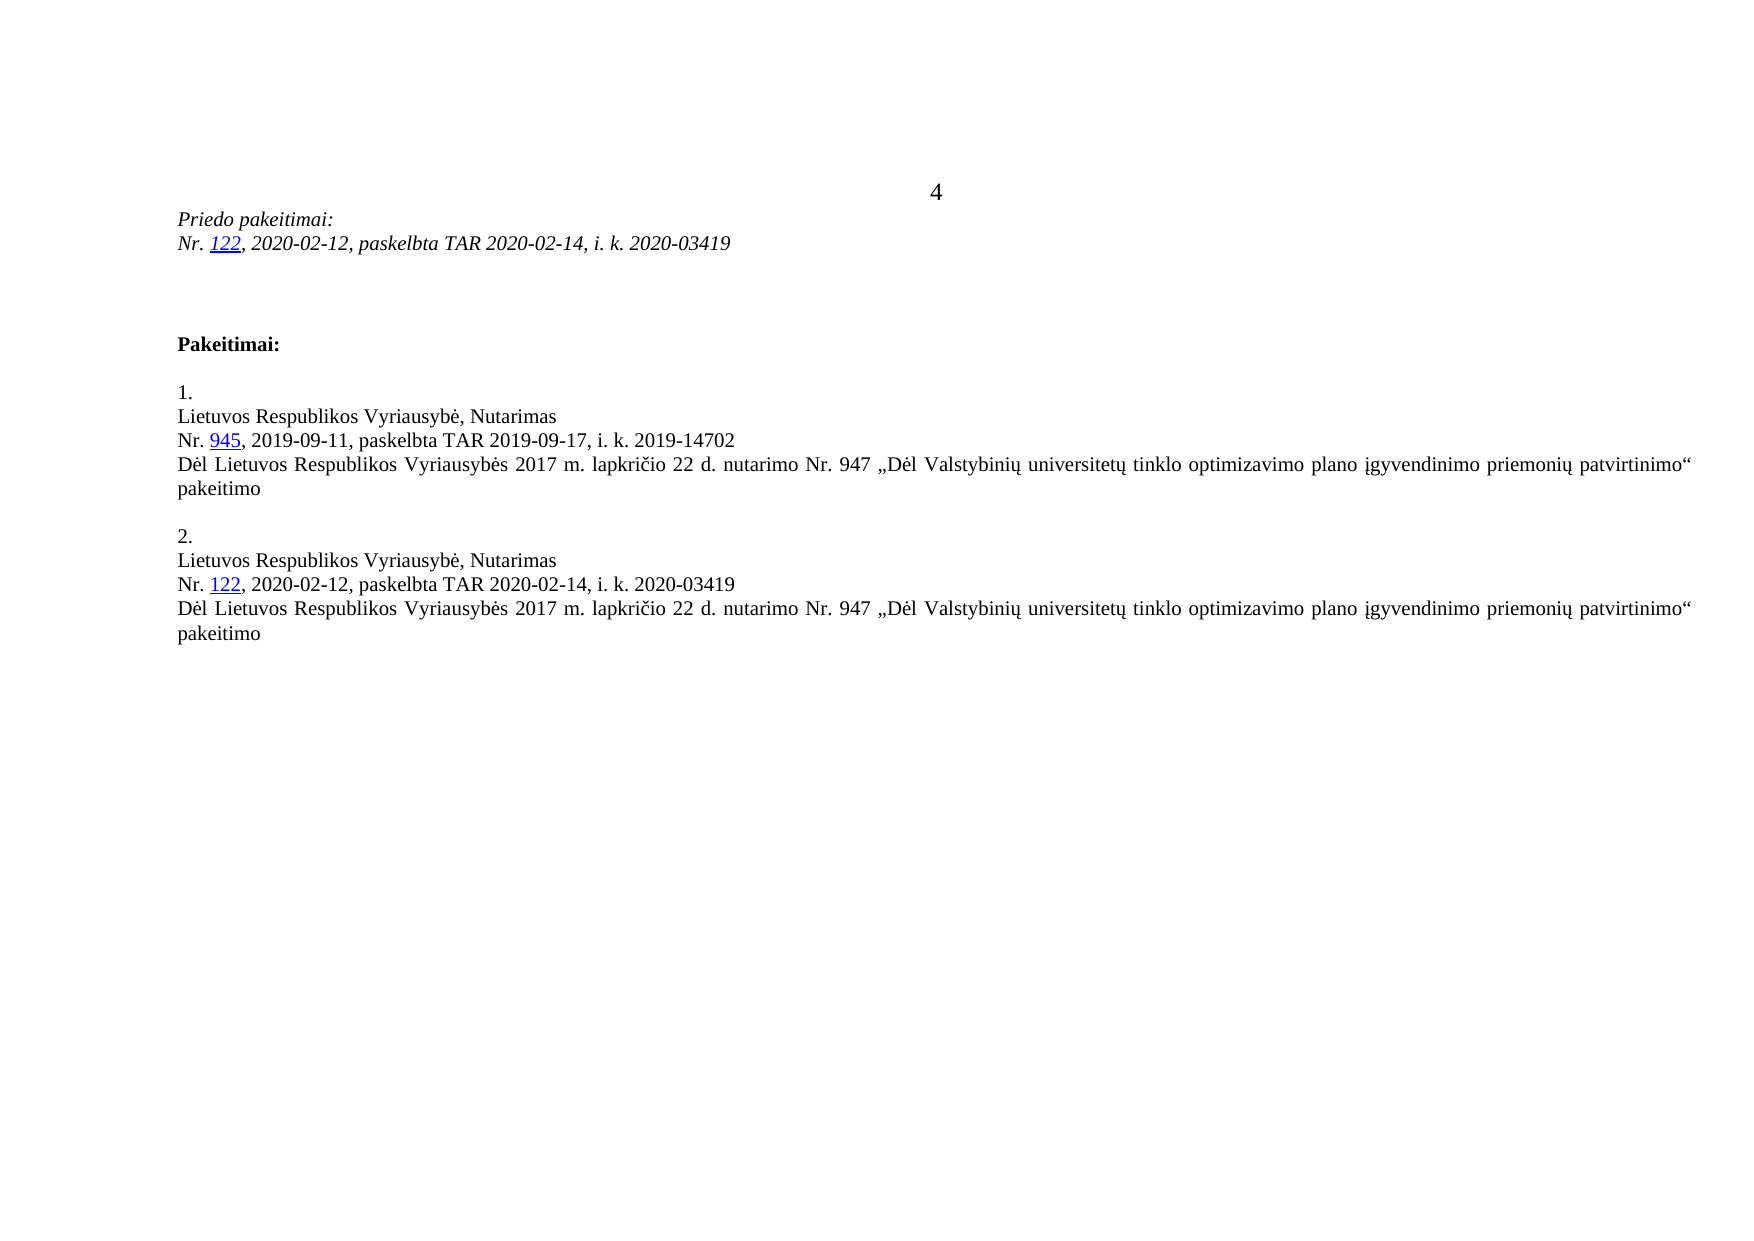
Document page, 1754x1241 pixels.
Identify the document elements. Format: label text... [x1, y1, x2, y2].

text 1. [177, 380, 1695, 404]
text Nr. 122, 2020-02-12, paskelbta TAR 2020-02-14, i. k. 2020-03419 [177, 231, 1695, 255]
text Pakeitimai: [177, 332, 1695, 356]
text Lietuvos Respublikos Vyriausybė, Nutarimas [177, 548, 1695, 572]
text Dėl Lietuvos Respublikos Vyriausybės 2017 m. lapkričio 22 d. nutarimo Nr. 947 „Dėl Valstybinių universitetų tinklo optimizavimo plano įgyvendinimo priemonių patvirtinimo“ pakeitimo [177, 596, 1695, 644]
text Priedo pakeitimai: [177, 207, 1695, 231]
text Nr. 945, 2019-09-11, paskelbta TAR 2019-09-17, i. k. 2019-14702 [177, 428, 1695, 452]
text 2. [177, 524, 1695, 548]
text Nr. 122, 2020-02-12, paskelbta TAR 2020-02-14, i. k. 2020-03419 [177, 572, 1695, 596]
text Lietuvos Respublikos Vyriausybė, Nutarimas [177, 404, 1695, 428]
text Dėl Lietuvos Respublikos Vyriausybės 2017 m. lapkričio 22 d. nutarimo Nr. 947 „Dėl Valstybinių universitetų tinklo optimizavimo plano įgyvendinimo priemonių patvirtinimo“ pakeitimo [177, 452, 1695, 500]
